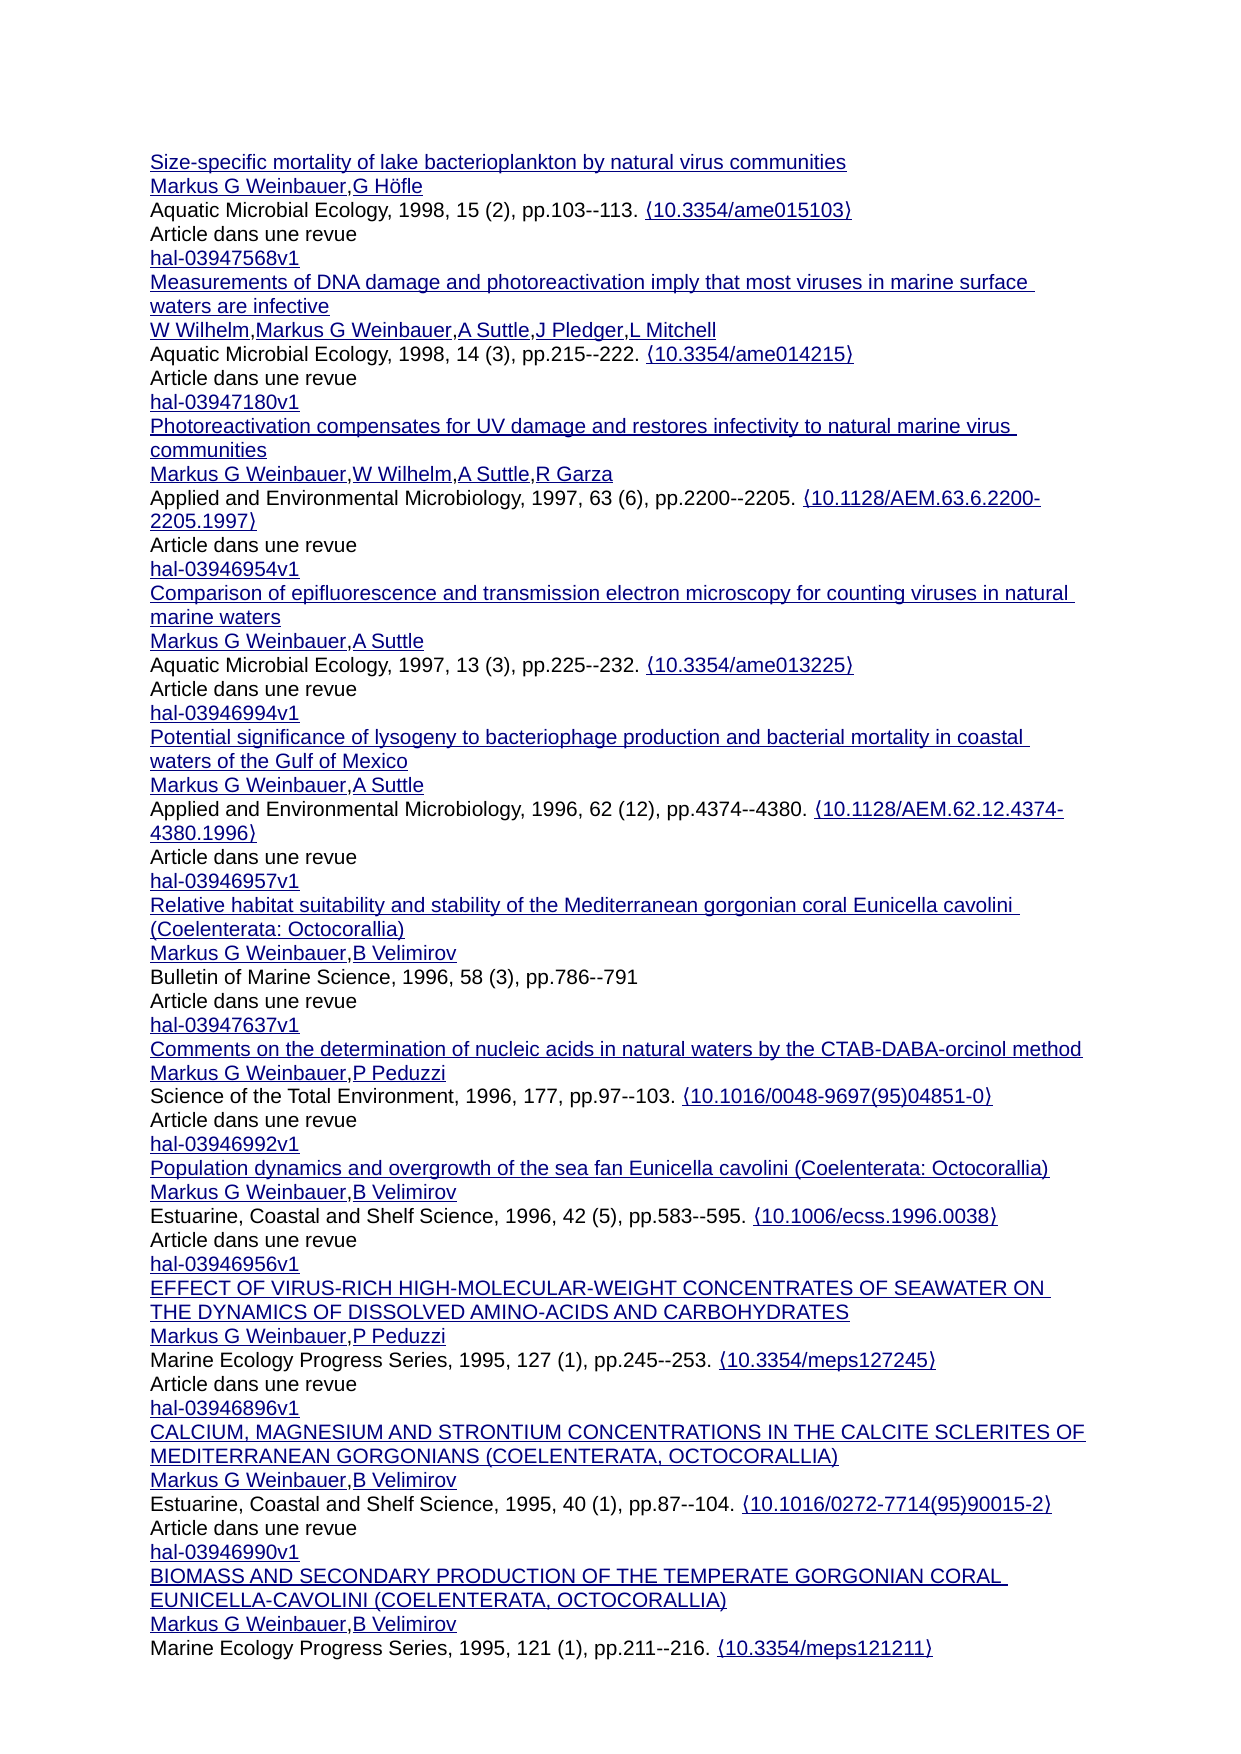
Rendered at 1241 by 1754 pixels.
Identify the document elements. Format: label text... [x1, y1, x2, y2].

table_cell Size-specific mortality of lake bacterioplankton by natural virus communities Markus G Weinbauer,G Höfle Aquatic Microbial Ecology, 1998, 15 (2), pp.103--113. ⟨10.3354/ame015103⟩ Article dans une revue hal-03947568v1 [150, 150, 1090, 270]
table_cell BIOMASS AND SECONDARY PRODUCTION OF THE TEMPERATE GORGONIAN CORAL EUNICELLA-CAVOLINI (COELENTERATA, OCTOCORALLIA) Markus G Weinbauer,B Velimirov Marine Ecology Progress Series, 1995, 121 (1), pp.211--216. ⟨10.3354/meps121211⟩ [150, 1564, 1090, 1659]
table_cell Measurements of DNA damage and photoreactivation imply that most viruses in marine surface waters are infective W Wilhelm,Markus G Weinbauer,A Suttle,J Pledger,L Mitchell Aquatic Microbial Ecology, 1998, 14 (3), pp.215--222. ⟨10.3354/ame014215⟩ Article dans une revue hal-03947180v1 [150, 270, 1090, 413]
table_cell EFFECT OF VIRUS-RICH HIGH-MOLECULAR-WEIGHT CONCENTRATES OF SEAWATER ON THE DYNAMICS OF DISSOLVED AMINO-ACIDS AND CARBOHYDRATES Markus G Weinbauer,P Peduzzi Marine Ecology Progress Series, 1995, 127 (1), pp.245--253. ⟨10.3354/meps127245⟩ Article dans une revue hal-03946896v1 [150, 1276, 1090, 1420]
table_cell Comparison of epifluorescence and transmission electron microscopy for counting viruses in natural marine waters Markus G Weinbauer,A Suttle Aquatic Microbial Ecology, 1997, 13 (3), pp.225--232. ⟨10.3354/ame013225⟩ Article dans une revue hal-03946994v1 [150, 581, 1090, 725]
table_cell Photoreactivation compensates for UV damage and restores infectivity to natural marine virus communities Markus G Weinbauer,W Wilhelm,A Suttle,R Garza Applied and Environmental Microbiology, 1997, 63 (6), pp.2200--2205. ⟨10.1128/AEM.63.6.2200-2205.1997⟩ Article dans une revue hal-03946954v1 [150, 414, 1090, 581]
table_cell Relative habitat suitability and stability of the Mediterranean gorgonian coral Eunicella cavolini (Coelenterata: Octocorallia) Markus G Weinbauer,B Velimirov Bulletin of Marine Science, 1996, 58 (3), pp.786--791 Article dans une revue hal-03947637v1 [150, 893, 1090, 1036]
table_cell Population dynamics and overgrowth of the sea fan Eunicella cavolini (Coelenterata: Octocorallia) Markus G Weinbauer,B Velimirov Estuarine, Coastal and Shelf Science, 1996, 42 (5), pp.583--595. ⟨10.1006/ecss.1996.0038⟩ Article dans une revue hal-03946956v1 [150, 1156, 1090, 1276]
table_cell Potential significance of lysogeny to bacteriophage production and bacterial mortality in coastal waters of the Gulf of Mexico Markus G Weinbauer,A Suttle Applied and Environmental Microbiology, 1996, 62 (12), pp.4374--4380. ⟨10.1128/AEM.62.12.4374-4380.1996⟩ Article dans une revue hal-03946957v1 [150, 725, 1090, 893]
table_cell CALCIUM, MAGNESIUM AND STRONTIUM CONCENTRATIONS IN THE CALCITE SCLERITES OF MEDITERRANEAN GORGONIANS (COELENTERATA, OCTOCORALLIA) Markus G Weinbauer,B Velimirov Estuarine, Coastal and Shelf Science, 1995, 40 (1), pp.87--104. ⟨10.1016/0272-7714(95)90015-2⟩ Article dans une revue hal-03946990v1 [150, 1420, 1090, 1563]
table_cell Comments on the determination of nucleic acids in natural waters by the CTAB-DABA-orcinol method Markus G Weinbauer,P Peduzzi Science of the Total Environment, 1996, 177, pp.97--103. ⟨10.1016/0048-9697(95)04851-0⟩ Article dans une revue hal-03946992v1 [150, 1036, 1090, 1156]
